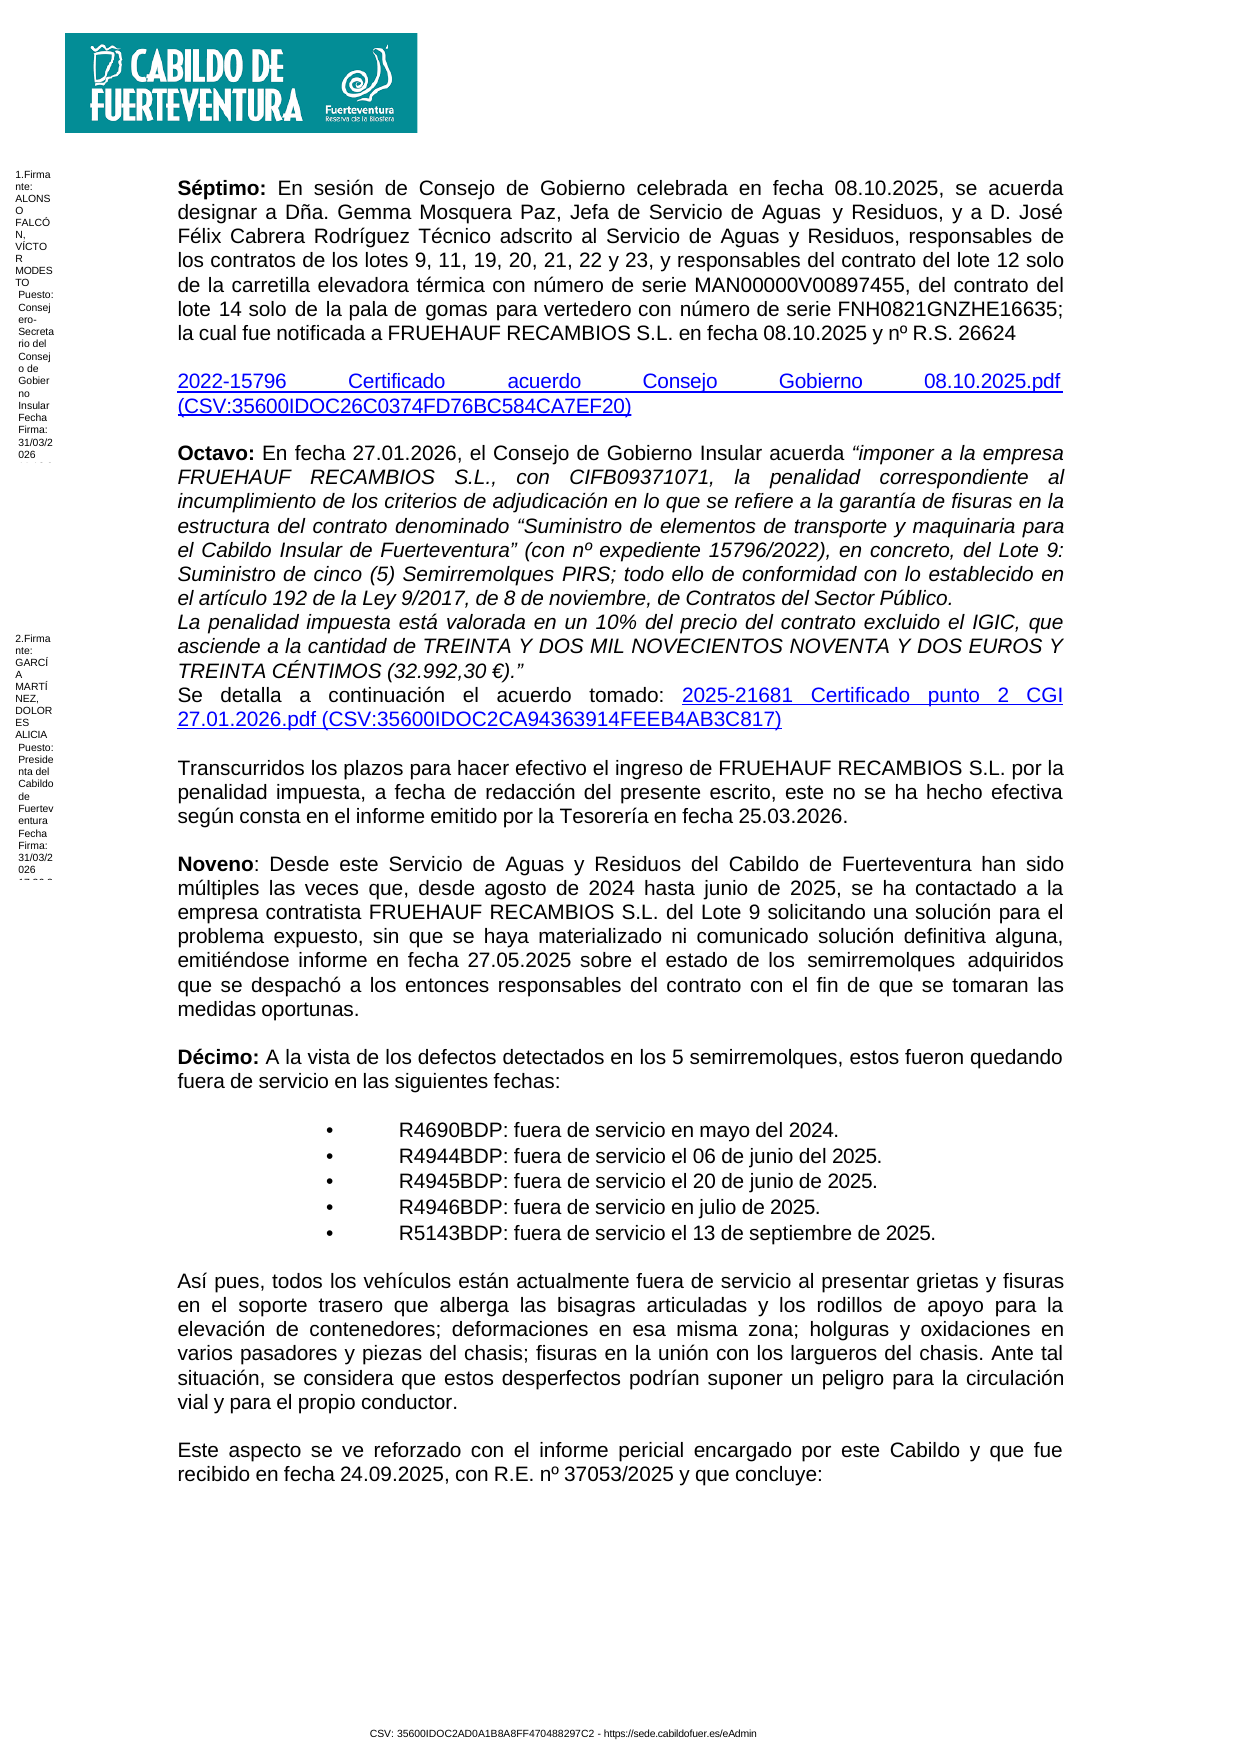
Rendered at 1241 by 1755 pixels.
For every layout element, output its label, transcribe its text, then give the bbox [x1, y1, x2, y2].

text Séptimo: En sesión de Consejo de Gobierno celebrada en fecha 08.10.2025, se acuerda designar a Dña. Gemma Mosquera Paz, Jefa de Servicio de Aguas y Residuos, y a D. José Félix Cabrera Rodríguez Técnico adscrito al Servicio de Aguas y Residuos, responsables de los contratos de los lotes 9, 11, 19, 20, 21, 22 y 23, y responsables del contrato del lote 12 solo de la carretilla elevadora térmica con número de serie MAN00000V00897455, del contrato del lote 14 solo de la pala de gomas para vertedero con número de serie FNH0821GNZHE16635; la cual fue notificada a FRUEHAUF RECAMBIOS S.L. en fecha 08.10.2025 y nº R.S. 26624 [177, 176, 1064, 345]
text Puesto: Consejero-Secretario del Consejo de Gobierno Insular Fecha Firma: 31/03/2026 11:12:08 [18, 289, 54, 463]
text Décimo: A la vista de los defectos detectados en los 5 semirremolques, estos fueron quedando fuera de servicio en las siguientes fechas: [177, 1044, 1064, 1093]
text Se detalla a continuación el acuerdo tomado: 2025-21681 Certificado punto 2 CGI 27.01.2026.pdf (CSV:35600IDOC2CA94363914FEEB4AB3C817) [177, 683, 1064, 731]
list R4690BDP: fuera de servicio en mayo del 2024. [326, 1118, 1103, 1142]
list R5143BDP: fuera de servicio el 13 de septiembre de 2025. [326, 1220, 1103, 1244]
list R4944BDP: fuera de servicio el 06 de junio del 2025. [326, 1144, 1103, 1168]
text Este aspecto se ve reforzado con el informe pericial encargado por este Cabildo y que fue recibido en fecha 24.09.2025, con R.E. nº 37053/2025 y que concluye: [177, 1437, 1064, 1486]
text Octavo: En fecha 27.01.2026, el Consejo de Gobierno Insular acuerda “imponer a la empresa FRUEHAUF RECAMBIOS S.L., con CIFB09371071, la penalidad correspondiente al incumplimiento de los criterios de adjudicación en lo que se refiere a la garantía de fisuras en la estructura del contrato denominado “Suministro de elementos de transporte y maquinaria para el Cabildo Insular de Fuerteventura” (con nº expediente 15796/2022), en concreto, del Lote 9: Suministro de cinco (5) Semirremolques PIRS; todo ello de conformidad con lo establecido en el artículo 192 de la Ley 9/2017, de 8 de noviembre, de Contratos del Sector Público. [177, 441, 1064, 610]
text La penalidad impuesta está valorada en un 10% del precio del contrato excluido el IGIC, que asciende a la cantidad de TREINTA Y DOS MIL NOVECIENTOS NOVENTA Y DOS EUROS Y TREINTA CÉNTIMOS (32.992,30 €).” [177, 610, 1064, 683]
text 2022-15796 Certificado acuerdo Consejo Gobierno 08.10.2025.pdf (CSV:35600IDOC26C0374FD76BC584CA7EF20) [177, 369, 1064, 417]
list R4946BDP: fuera de servicio en julio de 2025. [326, 1195, 1103, 1219]
text Transcurridos los plazos para hacer efectivo el ingreso de FRUEHAUF RECAMBIOS S.L. por la penalidad impuesta, a fecha de redacción del presente escrito, este no se ha hecho efectiva según consta en el informe emitido por la Tesorería en fecha 25.03.2026. [177, 755, 1064, 828]
list R4945BDP: fuera de servicio el 20 de junio de 2025. [326, 1169, 1103, 1193]
text Noveno: Desde este Servicio de Aguas y Residuos del Cabildo de Fuerteventura han sido múltiples las veces que, desde agosto de 2024 hasta junio de 2025, se ha contactado a la empresa contratista FRUEHAUF RECAMBIOS S.L. del Lote 9 solicitando una solución para el problema expuesto, sin que se haya materializado ni comunicado solución definitiva alguna, emitiéndose informe en fecha 27.05.2025 sobre el estado de los semirremolques adquiridos que se despachó a los entonces responsables del contrato con el fin de que se tomaran las medidas oportunas. [177, 852, 1064, 1021]
text Puesto: Presidenta del Cabildo de Fuerteventura Fecha Firma: 31/03/2026 17:36:33 [18, 741, 54, 879]
text Así pues, todos los vehículos están actualmente fuera de servicio al presentar grietas y fisuras en el soporte trasero que alberga las bisagras articuladas y los rodillos de apoyo para la elevación de contenedores; deformaciones en esa misma zona; holguras y oxidaciones en varios pasadores y piezas del chasis; fisuras en la unión con los largueros del chasis. Ante tal situación, se considera que estos desperfectos podrían suponer un peligro para la circulación vial y para el propio conductor. [177, 1269, 1064, 1414]
text 2.Firmante: GARCÍA MARTÍNEZ, DOLORES ALICIA [15, 633, 54, 741]
text 1.Firmante: ALONSO FALCÓN, VÍCTOR MODESTO [15, 169, 54, 288]
